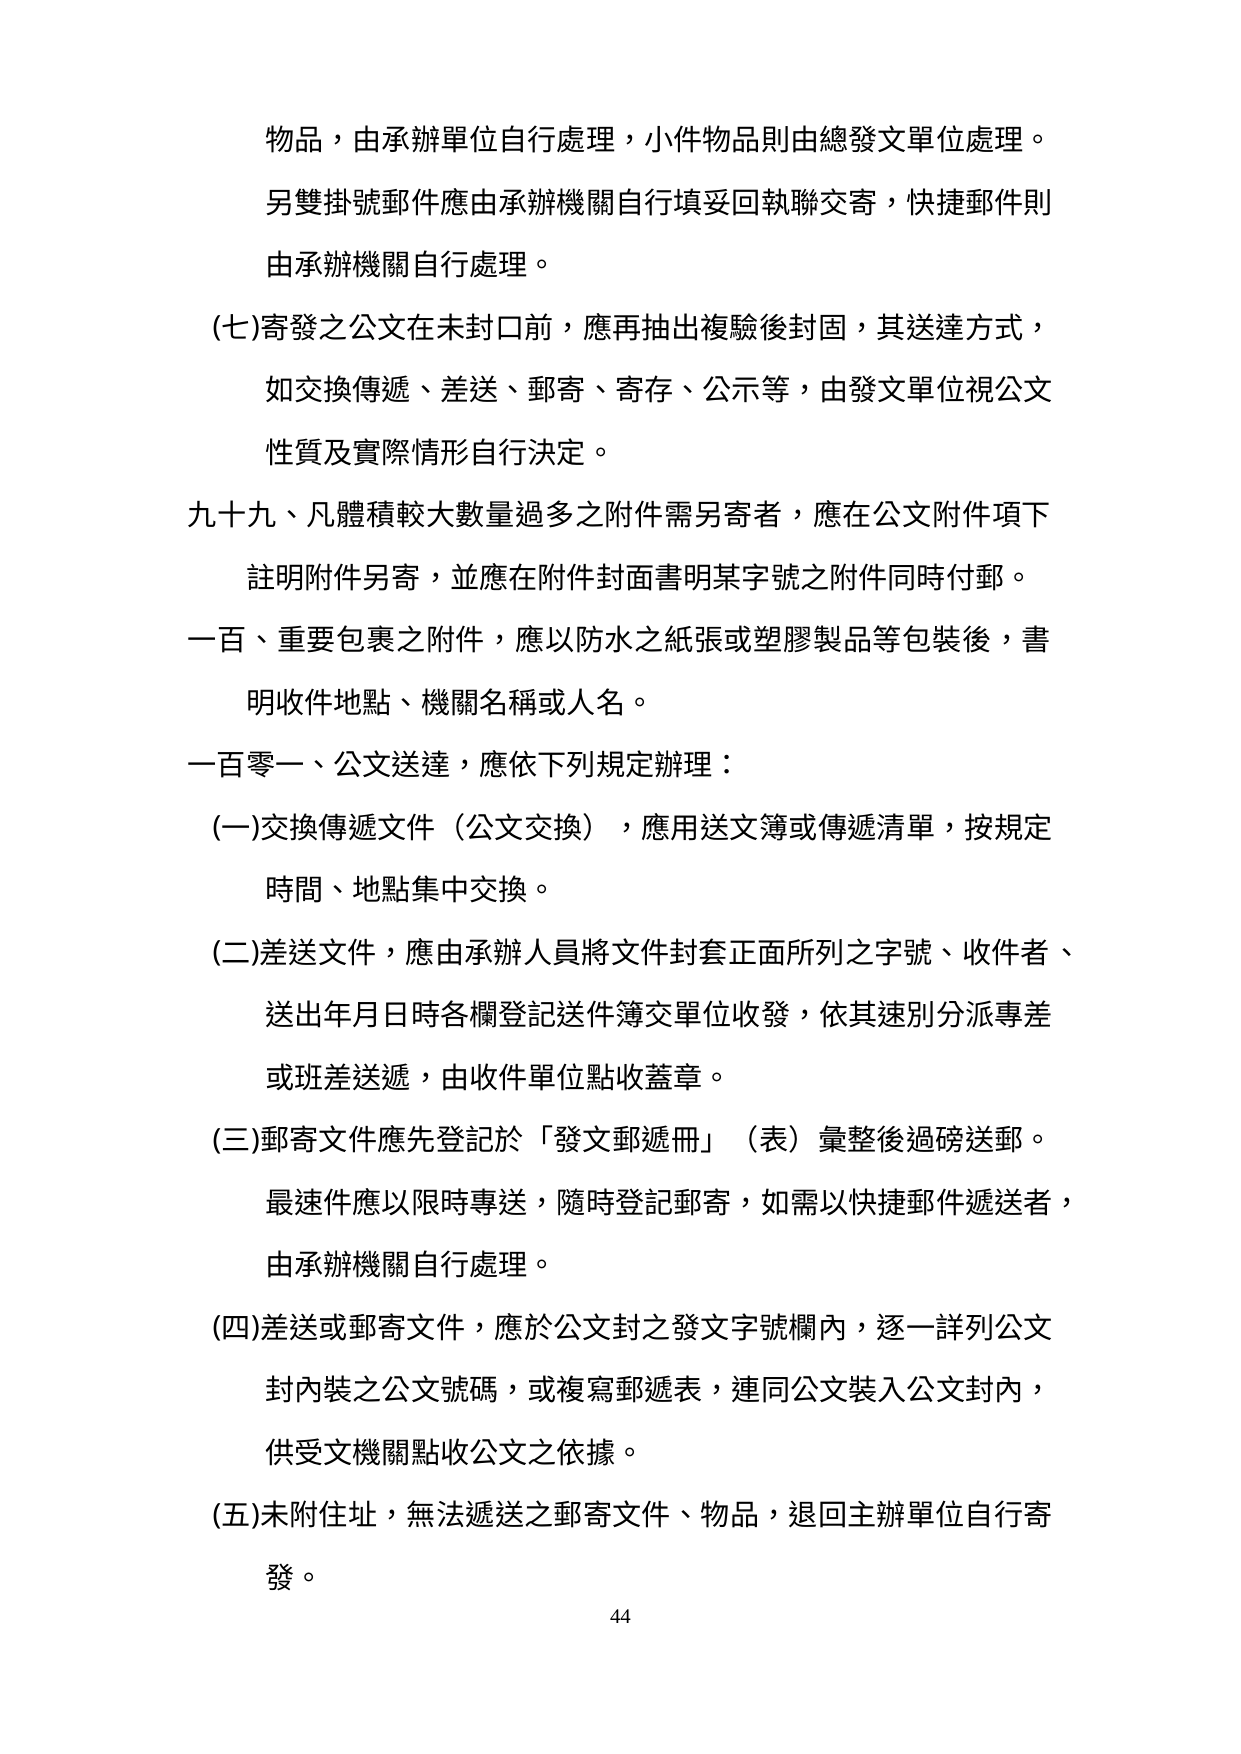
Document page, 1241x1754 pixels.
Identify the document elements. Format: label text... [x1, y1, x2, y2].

text 九十九、凡體積較大數量過多之附件需另寄者，應在公文附件項下註明附件另寄，並應在附件封面書明某字號之附件同時付郵。 [187, 471, 1053, 596]
text (七)寄發之公文在未封口前，應再抽出複驗後封固，其送達方式，如交換傳遞、差送、郵寄、寄存、公示等，由發文單位視公文性質及實際情形自行決定。 [212, 284, 1053, 471]
text (二)差送文件，應由承辦人員將文件封套正面所列之字號、收件者、送出年月日時各欄登記送件簿交單位收發，依其速別分派專差或班差送遞，由收件單位點收蓋章。 [212, 909, 1053, 1096]
text (五)未附住址，無法遞送之郵寄文件、物品，退回主辦單位自行寄發。 [212, 1471, 1053, 1596]
text 一百、重要包裹之附件，應以防水之紙張或塑膠製品等包裝後，書明收件地點、機關名稱或人名。 [187, 596, 1053, 721]
text 一百零一、公文送達，應依下列規定辦理： [187, 721, 1053, 784]
text (四)差送或郵寄文件，應於公文封之發文字號欄內，逐一詳列公文封內裝之公文號碼，或複寫郵遞表，連同公文裝入公文封內，供受文機關點收公文之依據。 [212, 1284, 1053, 1471]
text 物品，由承辦單位自行處理，小件物品則由總發文單位處理。另雙掛號郵件應由承辦機關自行填妥回執聯交寄，快捷郵件則由承辦機關自行處理。 [212, 96, 1053, 284]
text (三)郵寄文件應先登記於「發文郵遞冊」（表）彙整後過磅送郵。最速件應以限時專送，隨時登記郵寄，如需以快捷郵件遞送者，由承辦機關自行處理。 [212, 1096, 1053, 1284]
text (一)交換傳遞文件（公文交換），應用送文簿或傳遞清單，按規定時間、地點集中交換。 [212, 784, 1053, 909]
